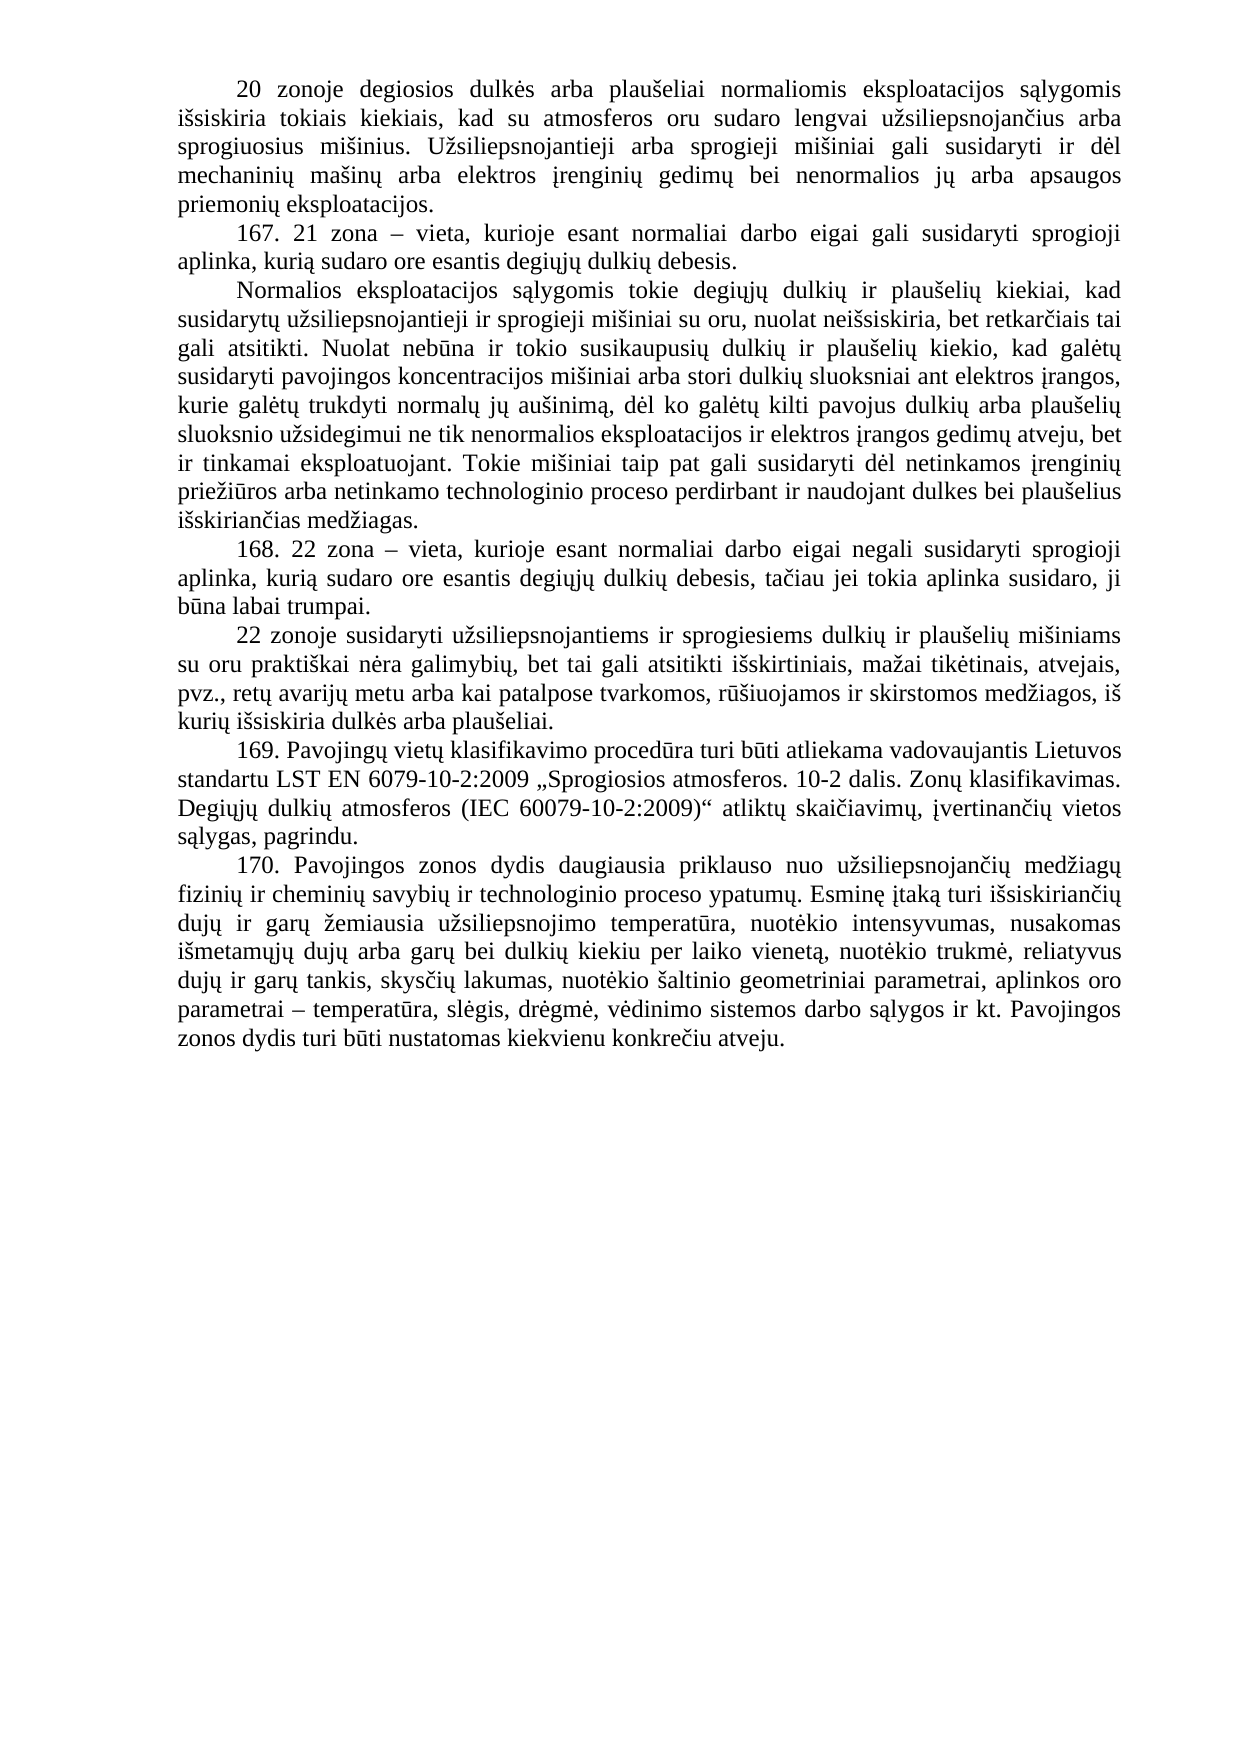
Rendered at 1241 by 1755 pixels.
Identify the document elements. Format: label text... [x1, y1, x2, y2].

text 169. Pavojingų vietų klasifikavimo procedūra turi būti atliekama vadovaujantis Lietuvos standartu LST EN 6079-10-2:2009 „Sprogiosios atmosferos. 10-2 dalis. Zonų klasifikavimas. Degiųjų dulkių atmosferos (IEC 60079-10-2:2009)“ atliktų skaičiavimų, įvertinančių vietos sąlygas, pagrindu. [177, 735, 1122, 850]
text 168. 22 zona – vieta, kurioje esant normaliai darbo eigai negali susidaryti sprogioji aplinka, kurią sudaro ore esantis degiųjų dulkių debesis, tačiau jei tokia aplinka susidaro, ji būna labai trumpai. [177, 534, 1122, 620]
text 170. Pavojingos zonos dydis daugiausia priklauso nuo užsiliepsnojančių medžiagų fizinių ir cheminių savybių ir technologinio proceso ypatumų. Esminę įtaką turi išsiskiriančių dujų ir garų žemiausia užsiliepsnojimo temperatūra, nuotėkio intensyvumas, nusakomas išmetamųjų dujų arba garų bei dulkių kiekiu per laiko vienetą, nuotėkio trukmė, reliatyvus dujų ir garų tankis, skysčių lakumas, nuotėkio šaltinio geometriniai parametrai, aplinkos oro parametrai – temperatūra, slėgis, drėgmė, vėdinimo sistemos darbo sąlygos ir kt. Pavojingos zonos dydis turi būti nustatomas kiekvienu konkrečiu atveju. [177, 850, 1122, 1051]
text Normalios eksploatacijos sąlygomis tokie degiųjų dulkių ir plaušelių kiekiai, kad susidarytų užsiliepsnojantieji ir sprogieji mišiniai su oru, nuolat neišsiskiria, bet retkarčiais tai gali atsitikti. Nuolat nebūna ir tokio susikaupusių dulkių ir plaušelių kiekio, kad galėtų susidaryti pavojingos koncentracijos mišiniai arba stori dulkių sluoksniai ant elektros įrangos, kurie galėtų trukdyti normalų jų aušinimą, dėl ko galėtų kilti pavojus dulkių arba plaušelių sluoksnio užsidegimui ne tik nenormalios eksploatacijos ir elektros įrangos gedimų atveju, bet ir tinkamai eksploatuojant. Tokie mišiniai taip pat gali susidaryti dėl netinkamos įrenginių priežiūros arba netinkamo technologinio proceso perdirbant ir naudojant dulkes bei plaušelius išskiriančias medžiagas. [177, 275, 1122, 534]
text 167. 21 zona – vieta, kurioje esant normaliai darbo eigai gali susidaryti sprogioji aplinka, kurią sudaro ore esantis degiųjų dulkių debesis. [177, 218, 1122, 275]
text 20 zonoje degiosios dulkės arba plaušeliai normaliomis eksploatacijos sąlygomis išsiskiria tokiais kiekiais, kad su atmosferos oru sudaro lengvai užsiliepsnojančius arba sprogiuosius mišinius. Užsiliepsnojantieji arba sprogieji mišiniai gali susidaryti ir dėl mechaninių mašinų arba elektros įrenginių gedimų bei nenormalios jų arba apsaugos priemonių eksploatacijos. [177, 74, 1122, 218]
text 22 zonoje susidaryti užsiliepsnojantiems ir sprogiesiems dulkių ir plaušelių mišiniams su oru praktiškai nėra galimybių, bet tai gali atsitikti išskirtiniais, mažai tikėtinais, atvejais, pvz., retų avarijų metu arba kai patalpose tvarkomos, rūšiuojamos ir skirstomos medžiagos, iš kurių išsiskiria dulkės arba plaušeliai. [177, 620, 1122, 735]
